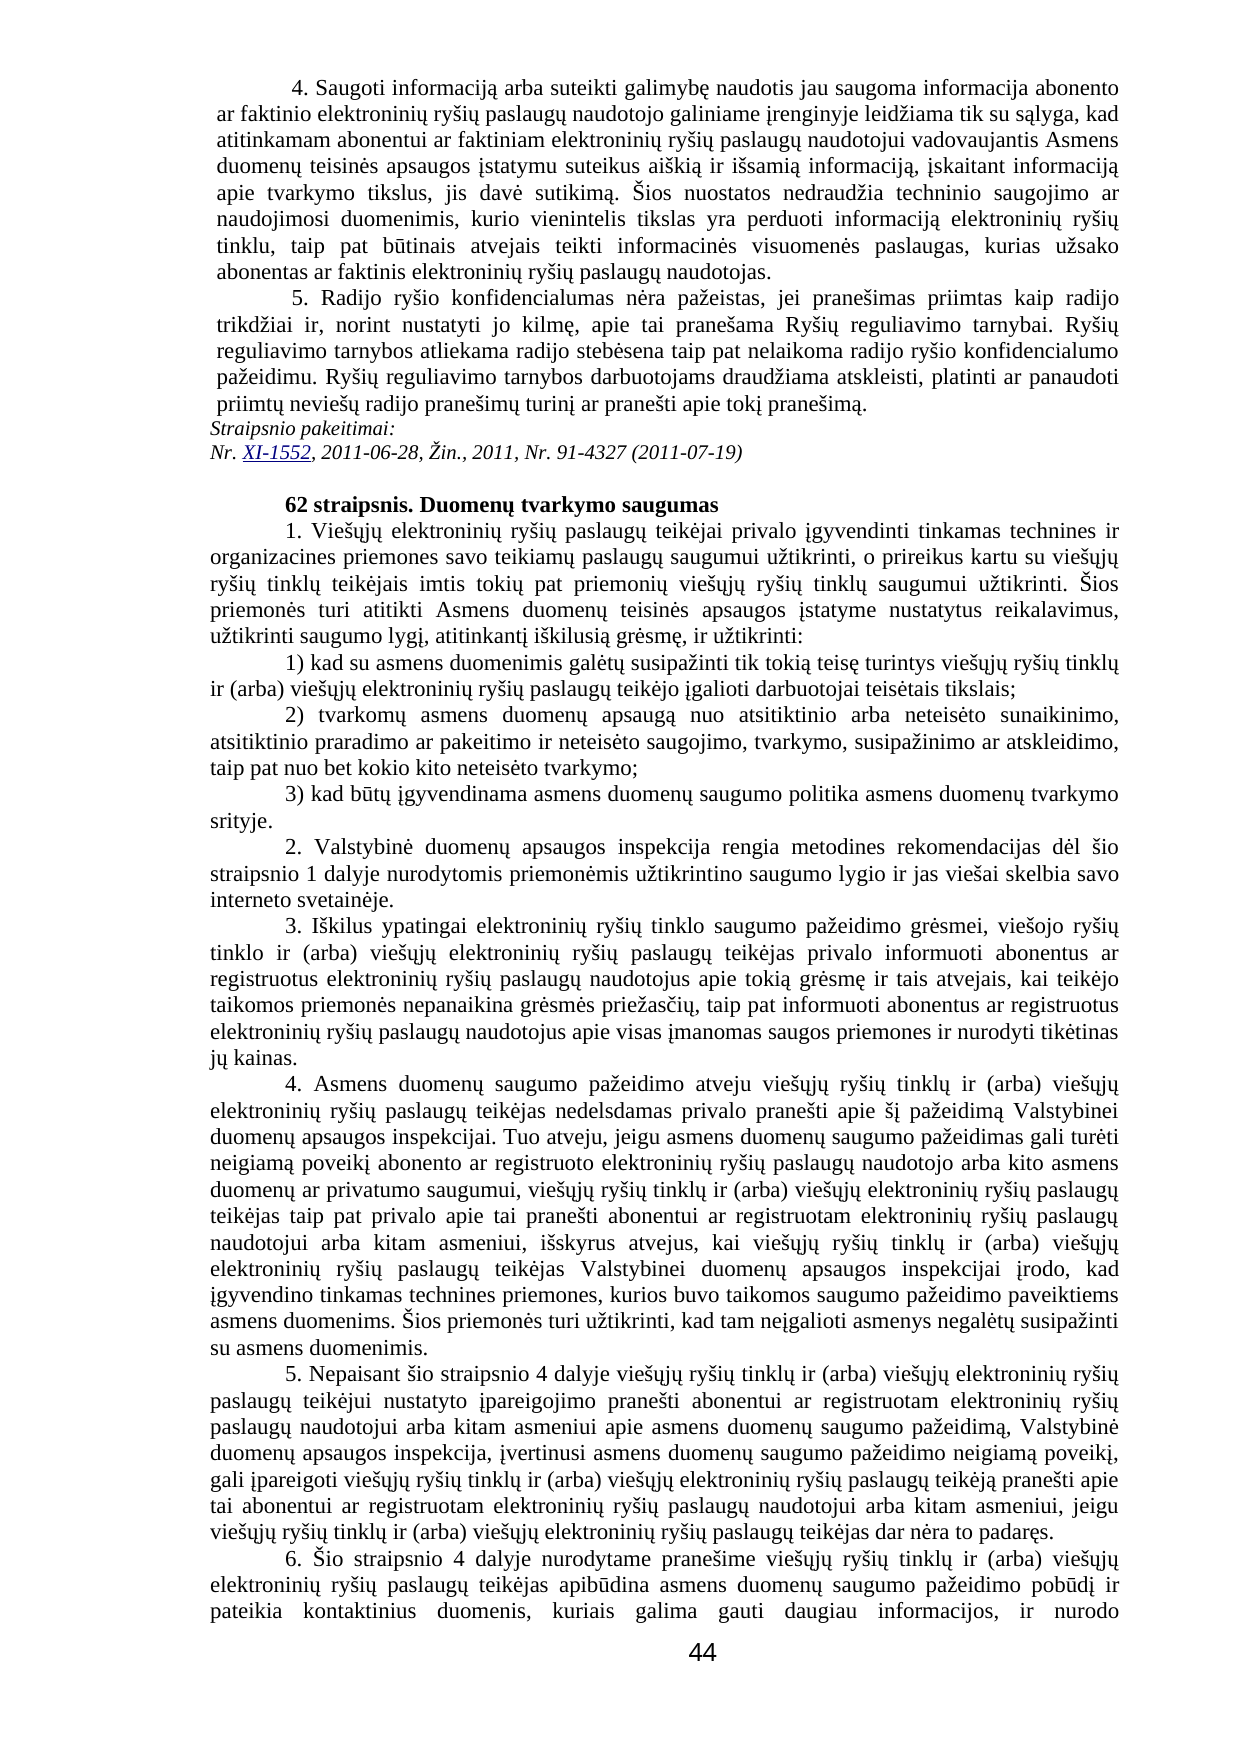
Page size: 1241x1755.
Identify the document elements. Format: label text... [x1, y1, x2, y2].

text Nr. XI-1552, 2011-06-28, Žin., 2011, Nr. 91-4327 (2011-07-19) [210, 440, 1120, 464]
text 4. Saugoti informaciją arba suteikti galimybę naudotis jau saugoma informacija abonento ar faktinio elektroninių ryšių paslaugų naudotojo galiniame įrenginyje leidžiama tik su sąlyga, kad atitinkamam abonentui ar faktiniam elektroninių ryšių paslaugų naudotojui vadovaujantis Asmens duomenų teisinės apsaugos įstatymu suteikus aiškią ir išsamią informaciją, įskaitant informaciją apie tvarkymo tikslus, jis davė sutikimą. Šios nuostatos nedraudžia techninio saugojimo ar naudojimosi duomenimis, kurio vienintelis tikslas yra perduoti informaciją elektroninių ryšių tinklu, taip pat būtinais atvejais teikti informacinės visuomenės paslaugas, kurias užsako abonentas ar faktinis elektroninių ryšių paslaugų naudotojas. [216, 73, 1120, 284]
text 5. Radijo ryšio konfidencialumas nėra pažeistas, jei pranešimas priimtas kaip radijo trikdžiai ir, norint nustatyti jo kilmę, apie tai pranešama Ryšių reguliavimo tarnybai. Ryšių reguliavimo tarnybos atliekama radijo stebėsena taip pat nelaikoma radijo ryšio konfidencialumo pažeidimu. Ryšių reguliavimo tarnybos darbuotojams draudžiama atskleisti, platinti ar panaudoti priimtų neviešų radijo pranešimų turinį ar pranešti apie tokį pranešimą. [216, 284, 1120, 416]
text 62 straipsnis. Duomenų tvarkymo saugumas [210, 491, 1120, 517]
text 5. Nepaisant šio straipsnio 4 dalyje viešųjų ryšių tinklų ir (arba) viešųjų elektroninių ryšių paslaugų teikėjui nustatyto įpareigojimo pranešti abonentui ar registruotam elektroninių ryšių paslaugų naudotojui arba kitam asmeniui apie asmens duomenų saugumo pažeidimą, Valstybinė duomenų apsaugos inspekcija, įvertinusi asmens duomenų saugumo pažeidimo neigiamą poveikį, gali įpareigoti viešųjų ryšių tinklų ir (arba) viešųjų elektroninių ryšių paslaugų teikėją pranešti apie tai abonentui ar registruotam elektroninių ryšių paslaugų naudotojui arba kitam asmeniui, jeigu viešųjų ryšių tinklų ir (arba) viešųjų elektroninių ryšių paslaugų teikėjas dar nėra to padaręs. [210, 1360, 1120, 1545]
text 3. Iškilus ypatingai elektroninių ryšių tinklo saugumo pažeidimo grėsmei, viešojo ryšių tinklo ir (arba) viešųjų elektroninių ryšių paslaugų teikėjas privalo informuoti abonentus ar registruotus elektroninių ryšių paslaugų naudotojus apie tokią grėsmę ir tais atvejais, kai teikėjo taikomos priemonės nepanaikina grėsmės priežasčių, taip pat informuoti abonentus ar registruotus elektroninių ryšių paslaugų naudotojus apie visas įmanomas saugos priemones ir nurodyti tikėtinas jų kainas. [210, 912, 1120, 1070]
text 2. Valstybinė duomenų apsaugos inspekcija rengia metodines rekomendacijas dėl šio straipsnio 1 dalyje nurodytomis priemonėmis užtikrintino saugumo lygio ir jas viešai skelbia savo interneto svetainėje. [210, 833, 1120, 912]
text 1. Viešųjų elektroninių ryšių paslaugų teikėjai privalo įgyvendinti tinkamas technines ir organizacines priemones savo teikiamų paslaugų saugumui užtikrinti, o prireikus kartu su viešųjų ryšių tinklų teikėjais imtis tokių pat priemonių viešųjų ryšių tinklų saugumui užtikrinti. Šios priemonės turi atitikti Asmens duomenų teisinės apsaugos įstatyme nustatytus reikalavimus, užtikrinti saugumo lygį, atitinkantį iškilusią grėsmę, ir užtikrinti: [210, 517, 1120, 649]
text 2) tvarkomų asmens duomenų apsaugą nuo atsitiktinio arba neteisėto sunaikinimo, atsitiktinio praradimo ar pakeitimo ir neteisėto saugojimo, tvarkymo, susipažinimo ar atskleidimo, taip pat nuo bet kokio kito neteisėto tvarkymo; [210, 701, 1120, 781]
text 3) kad būtų įgyvendinama asmens duomenų saugumo politika asmens duomenų tvarkymo srityje. [210, 781, 1120, 833]
text 4. Asmens duomenų saugumo pažeidimo atveju viešųjų ryšių tinklų ir (arba) viešųjų elektroninių ryšių paslaugų teikėjas nedelsdamas privalo pranešti apie šį pažeidimą Valstybinei duomenų apsaugos inspekcijai. Tuo atveju, jeigu asmens duomenų saugumo pažeidimas gali turėti neigiamą poveikį abonento ar registruoto elektroninių ryšių paslaugų naudotojo arba kito asmens duomenų ar privatumo saugumui, viešųjų ryšių tinklų ir (arba) viešųjų elektroninių ryšių paslaugų teikėjas taip pat privalo apie tai pranešti abonentui ar registruotam elektroninių ryšių paslaugų naudotojui arba kitam asmeniui, išskyrus atvejus, kai viešųjų ryšių tinklų ir (arba) viešųjų elektroninių ryšių paslaugų teikėjas Valstybinei duomenų apsaugos inspekcijai įrodo, kad įgyvendino tinkamas technines priemones, kurios buvo taikomos saugumo pažeidimo paveiktiems asmens duomenims. Šios priemonės turi užtikrinti, kad tam neįgalioti asmenys negalėtų susipažinti su asmens duomenimis. [210, 1070, 1120, 1360]
text 6. Šio straipsnio 4 dalyje nurodytame pranešime viešųjų ryšių tinklų ir (arba) viešųjų elektroninių ryšių paslaugų teikėjas apibūdina asmens duomenų saugumo pažeidimo pobūdį ir pateikia kontaktinius duomenis, kuriais galima gauti daugiau informacijos, ir nurodo [210, 1545, 1120, 1624]
text Straipsnio pakeitimai: [210, 416, 1120, 440]
text 1) kad su asmens duomenimis galėtų susipažinti tik tokią teisę turintys viešųjų ryšių tinklų ir (arba) viešųjų elektroninių ryšių paslaugų teikėjo įgalioti darbuotojai teisėtais tikslais; [210, 649, 1120, 701]
